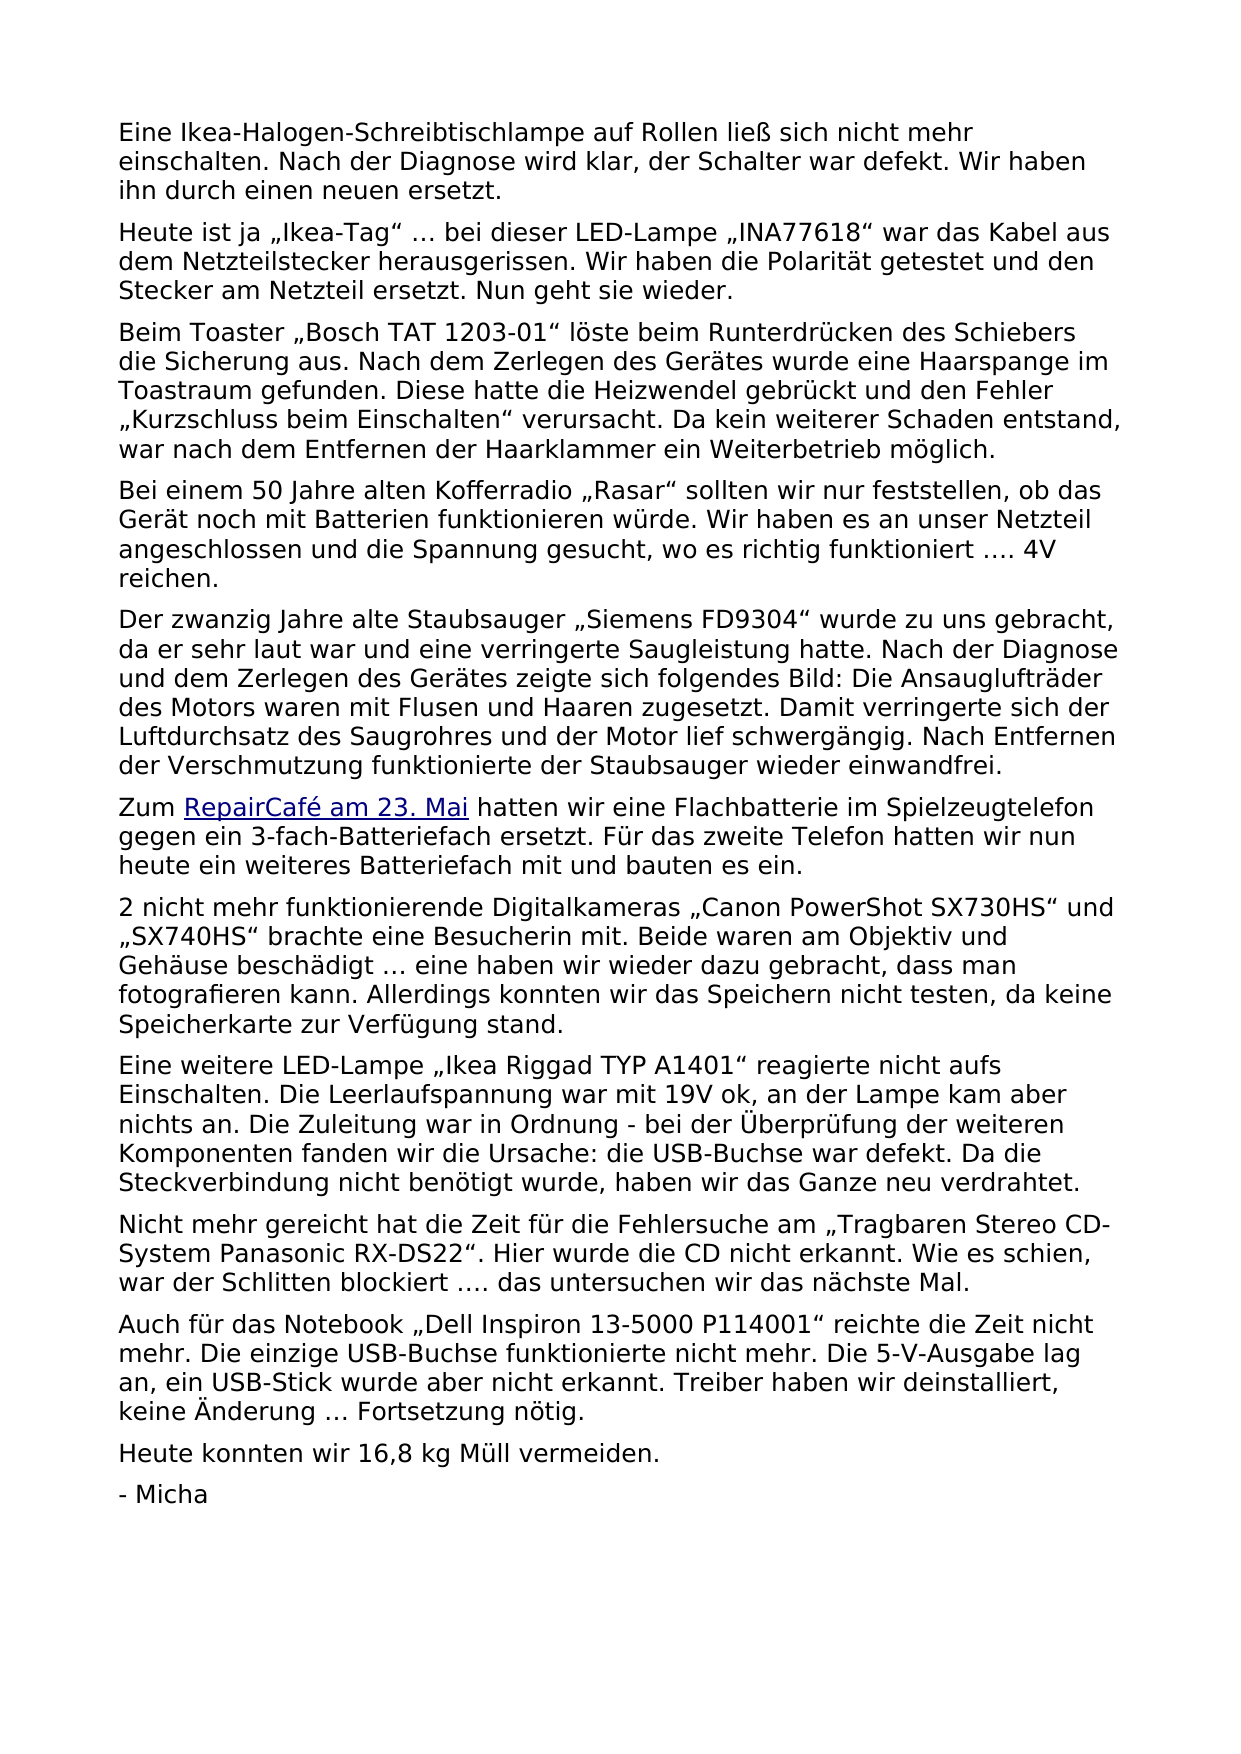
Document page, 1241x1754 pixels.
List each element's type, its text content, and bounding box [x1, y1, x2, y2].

text Der zwanzig Jahre alte Staubsauger „Siemens FD9304“ wurde zu uns gebracht, da er sehr laut war und eine verringerte Saugleistung hatte. Nach der Diagnose und dem Zerlegen des Gerätes zeigte sich folgendes Bild: Die Ansauglufträder des Motors waren mit Flusen und Haaren zugesetzt. Damit verringerte sich der Luftdurchsatz des Saugrohres und der Motor lief schwergängig. Nach Entfernen der Verschmutzung funktionierte der Staubsauger wieder einwandfrei. [118, 606, 1122, 781]
text Eine Ikea-Halogen-Schreibtischlampe auf Rollen ließ sich nicht mehr einschalten. Nach der Diagnose wird klar, der Schalter war defekt. Wir haben ihn durch einen neuen ersetzt. [118, 118, 1122, 206]
text Auch für das Notebook „Dell Inspiron 13-5000 P114001“ reichte die Zeit nicht mehr. Die einzige USB-Buchse funktionierte nicht mehr. Die 5-V-Ausgabe lag an, ein USB-Stick wurde aber nicht erkannt. Treiber haben wir deinstalliert, keine Änderung … Fortsetzung nötig. [118, 1310, 1122, 1426]
text Eine weitere LED-Lampe „Ikea Riggad TYP A1401“ reagierte nicht aufs Einschalten. Die Leerlaufspannung war mit 19V ok, an der Lampe kam aber nichts an. Die Zuleitung war in Ordnung - bei der Überprüfung der weiteren Komponenten fanden wir die Ursache: die USB-Buchse war defekt. Da die Steckverbindung nicht benötigt wurde, haben wir das Ganze neu verdrahtet. [118, 1051, 1122, 1197]
text Zum RepairCafé am 23. Mai hatten wir eine Flachbatterie im Spielzeugtelefon gegen ein 3-fach-Batteriefach ersetzt. Für das zweite Telefon hatten wir nun heute ein weiteres Batteriefach mit und bauten es ein. [118, 793, 1122, 881]
text 2 nicht mehr funktionierende Digitalkameras „Canon PowerShot SX730HS“ und „SX740HS“ brachte eine Besucherin mit. Beide waren am Objektiv und Gehäuse beschädigt … eine haben wir wieder dazu gebracht, dass man fotografieren kann. Allerdings konnten wir das Speichern nicht testen, da keine Speicherkarte zur Verfügung stand. [118, 893, 1122, 1039]
text Heute konnten wir 16,8 kg Müll vermeiden. [118, 1439, 1122, 1468]
text Heute ist ja „Ikea-Tag“ … bei dieser LED-Lampe „INA77618“ war das Kabel aus dem Netzteilstecker herausgerissen. Wir haben die Polarität getestet und den Stecker am Netzteil ersetzt. Nun geht sie wieder. [118, 218, 1122, 306]
text Beim Toaster „Bosch TAT 1203-01“ löste beim Runterdrücken des Schiebers die Sicherung aus. Nach dem Zerlegen des Gerätes wurde eine Haarspange im Toastraum gefunden. Diese hatte die Heizwendel gebrückt und den Fehler „Kurzschluss beim Einschalten“ verursacht. Da kein weiterer Schaden entstand, war nach dem Entfernen der Haarklammer ein Weiterbetrieb möglich. [118, 318, 1122, 464]
text Bei einem 50 Jahre alten Kofferradio „Rasar“ sollten wir nur feststellen, ob das Gerät noch mit Batterien funktionieren würde. Wir haben es an unser Netzteil angeschlossen und die Spannung gesucht, wo es richtig funktioniert …. 4V reichen. [118, 476, 1122, 593]
text Nicht mehr gereicht hat die Zeit für die Fehlersuche am „Tragbaren Stereo CD-System Panasonic RX-DS22“. Hier wurde die CD nicht erkannt. Wie es schien, war der Schlitten blockiert …. das untersuchen wir das nächste Mal. [118, 1210, 1122, 1297]
text - Micha [118, 1481, 1122, 1510]
